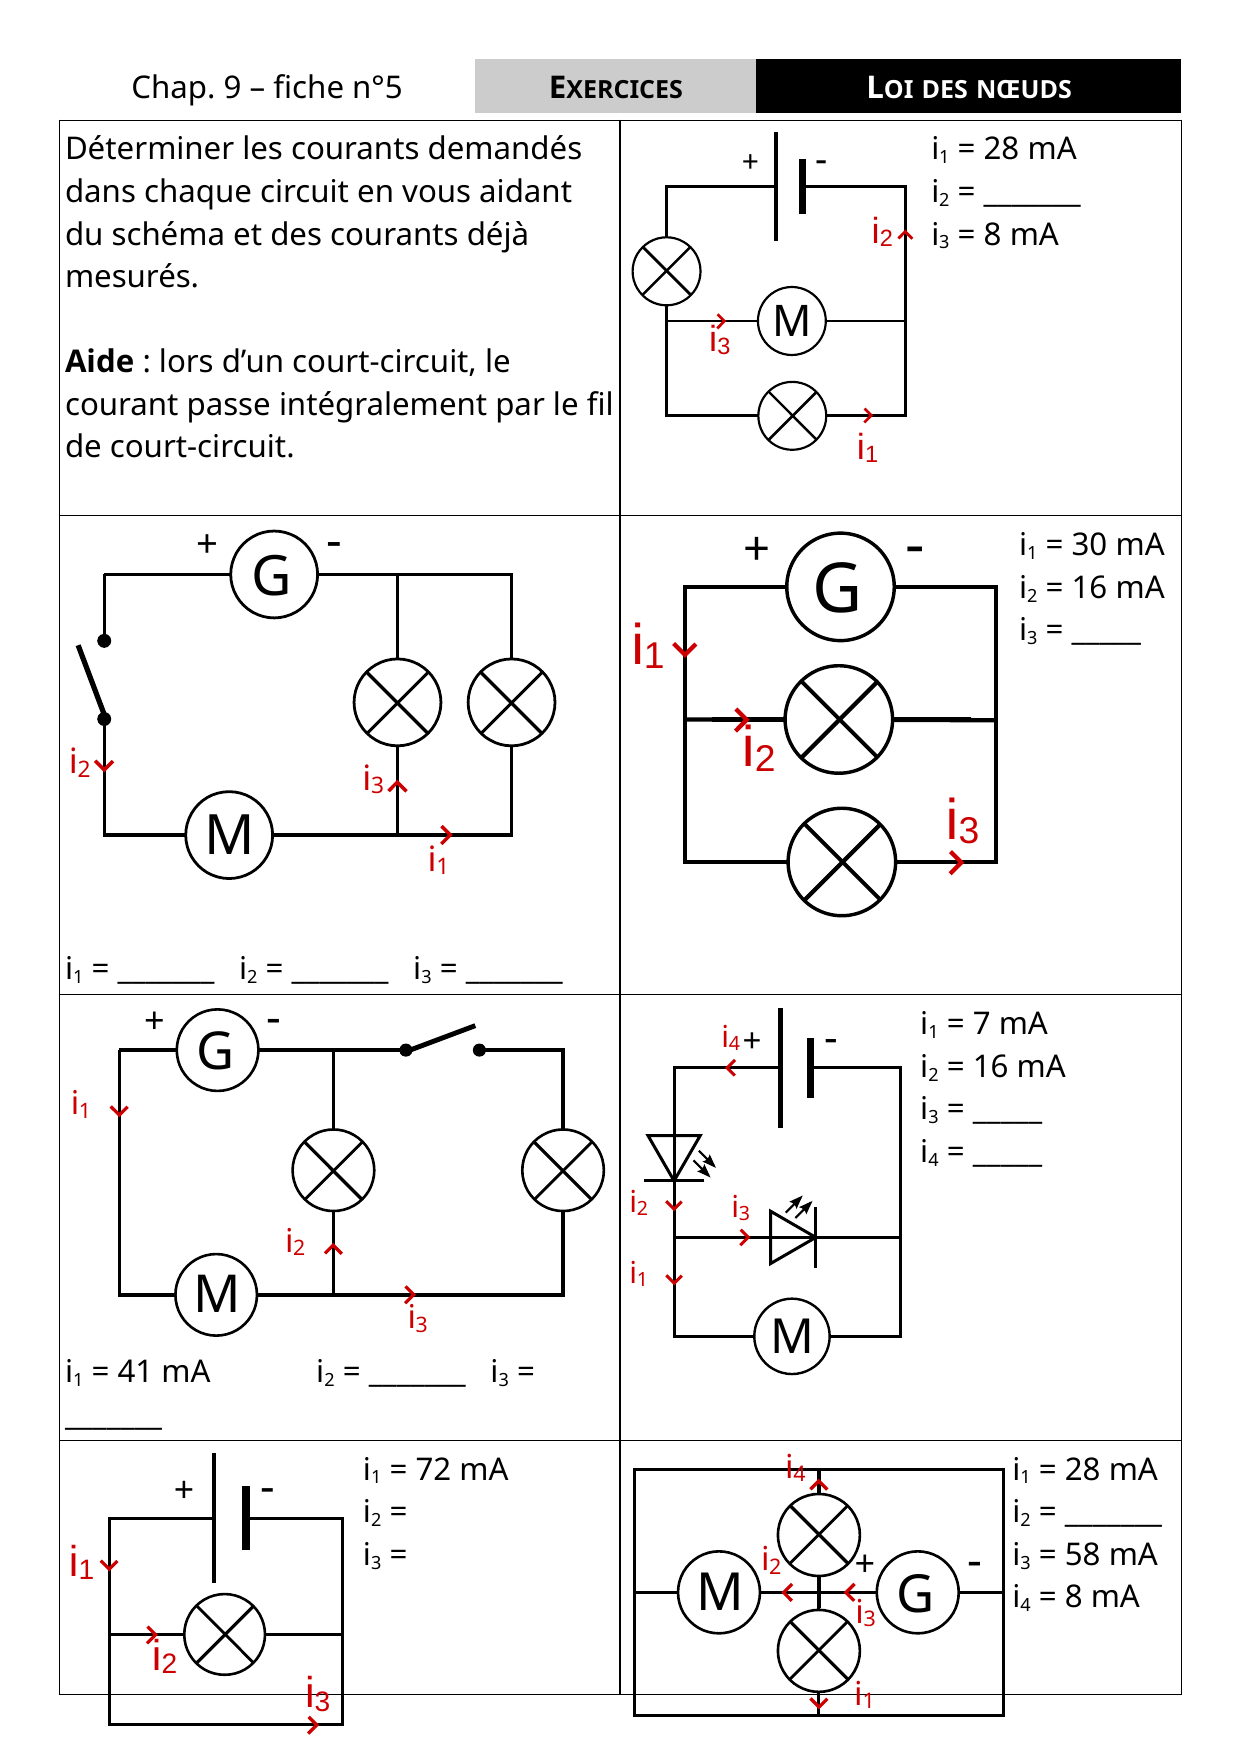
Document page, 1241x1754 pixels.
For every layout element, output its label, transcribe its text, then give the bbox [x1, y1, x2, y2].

table_header Déterminer les courants demandés dans chaque circuit en vous aidant du schéma et des courants déjà mesurés. Aide : lors d’un court-circuit, le courant passe intégralement par le fil de court-circuit. [60, 121, 619, 515]
table_cell i1 = _______ i2 = _______ i3 = _______ [60, 516, 619, 994]
table_header Exercices [475, 59, 756, 113]
table_cell i1 = 28 mA i2 = _______ i3 = 58 mA i4 = 8 mA [621, 1441, 1181, 1694]
table_header Loi des nœuds [756, 59, 1181, 113]
table_cell i1 = 7 mA i2 = 16 mA i3 = _____ i4 = _____ [621, 995, 1181, 1440]
table_header Chap. 9 – fiche n°5 [59, 59, 475, 113]
table_header i1 = 28 mA i2 = _______ i3 = 8 mA [621, 121, 1181, 515]
table_cell i1 = 41 mA i2 = _______ i3 = _______ [60, 995, 619, 1440]
table_cell i1 = 30 mA i2 = 16 mA i3 = _____ [621, 516, 1181, 994]
table_cell i1 = 72 mA i2 = i3 = [60, 1441, 619, 1694]
